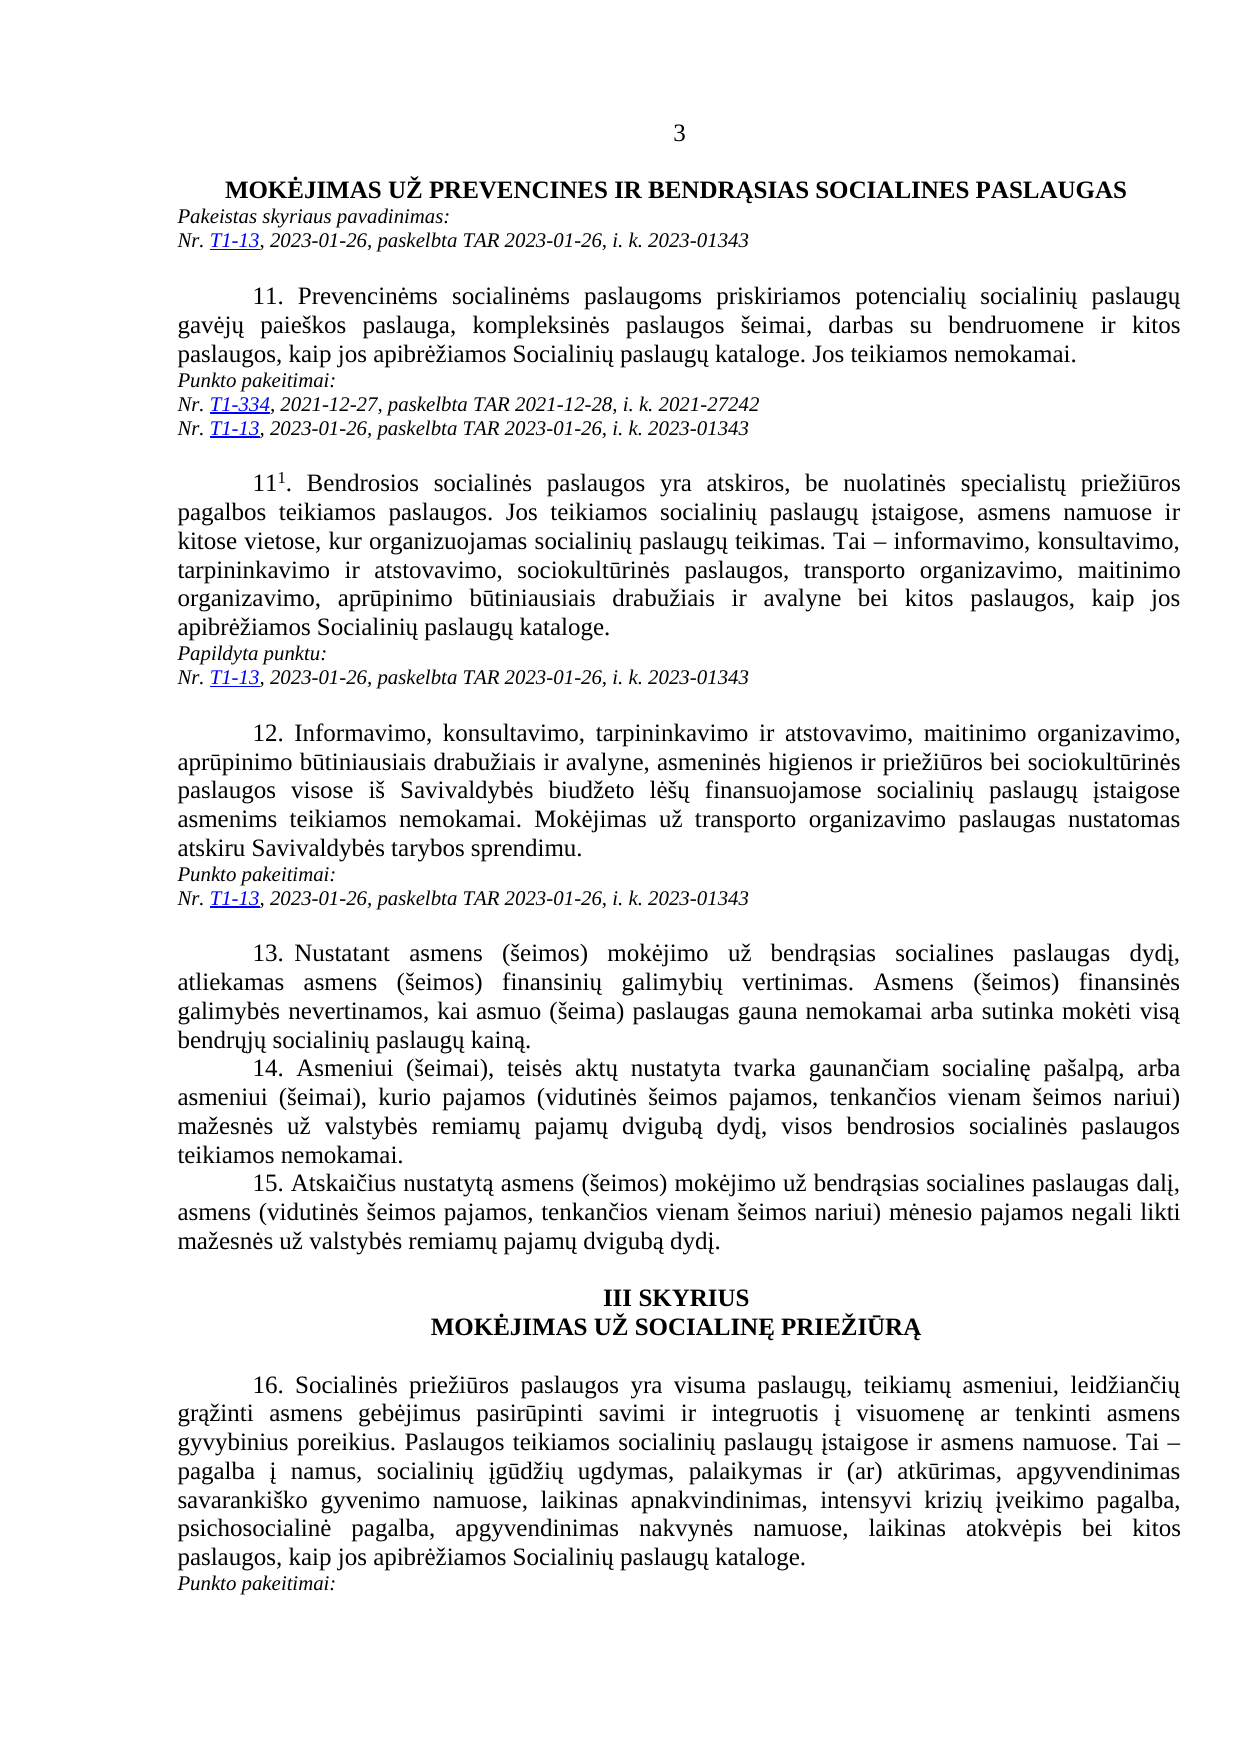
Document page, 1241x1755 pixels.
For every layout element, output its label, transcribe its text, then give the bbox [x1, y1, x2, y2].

text Pakeistas skyriaus pavadinimas: [177, 204, 1181, 228]
text 14. Asmeniui (šeimai), teisės aktų nustatyta tvarka gaunančiam socialinę pašalpą, arba asmeniui (šeimai), kurio pajamos (vidutinės šeimos pajamos, tenkančios vienam šeimos nariui) mažesnės už valstybės remiamų pajamų dvigubą dydį, visos bendrosios socialinės paslaugos teikiamos nemokamai. [177, 1053, 1181, 1168]
text Papildyta punktu: [177, 641, 1181, 665]
text MOKĖJIMAS UŽ SOCIALINĘ PRIEŽIŪRĄ [177, 1312, 1181, 1341]
text 13. Nustatant asmens (šeimos) mokėjimo už bendrąsias socialines paslaugas dydį, atliekamas asmens (šeimos) finansinių galimybių vertinimas. Asmens (šeimos) finansinės galimybės nevertinamos, kai asmuo (šeima) paslaugas gauna nemokamai arba sutinka mokėti visą bendrųjų socialinių paslaugų kainą. [177, 938, 1181, 1053]
text Punkto pakeitimai: [177, 1571, 1181, 1595]
text 111. Bendrosios socialinės paslaugos yra atskiros, be nuolatinės specialistų priežiūros pagalbos teikiamos paslaugos. Jos teikiamos socialinių paslaugų įstaigose, asmens namuose ir kitose vietose, kur organizuojamas socialinių paslaugų teikimas. Tai – informavimo, konsultavimo, tarpininkavimo ir atstovavimo, sociokultūrinės paslaugos, transporto organizavimo, maitinimo organizavimo, aprūpinimo būtiniausiais drabužiais ir avalyne bei kitos paslaugos, kaip jos apibrėžiamos Socialinių paslaugų kataloge. [177, 468, 1181, 641]
text 11. Prevencinėms socialinėms paslaugoms priskiriamos potencialių socialinių paslaugų gavėjų paieškos paslauga, kompleksinės paslaugos šeimai, darbas su bendruomene ir kitos paslaugos, kaip jos apibrėžiamos Socialinių paslaugų kataloge. Jos teikiamos nemokamai. [177, 281, 1181, 367]
text Nr. T1-13, 2023-01-26, paskelbta TAR 2023-01-26, i. k. 2023-01343 [177, 228, 1181, 252]
text III SKYRIUS [177, 1283, 1181, 1312]
text Nr. T1-334, 2021-12-27, paskelbta TAR 2021-12-28, i. k. 2021-27242 [177, 392, 1181, 416]
text 12. Informavimo, konsultavimo, tarpininkavimo ir atstovavimo, maitinimo organizavimo, aprūpinimo būtiniausiais drabužiais ir avalyne, asmeninės higienos ir priežiūros bei sociokultūrinės paslaugos visose iš Savivaldybės biudžeto lėšų finansuojamose socialinių paslaugų įstaigose asmenims teikiamos nemokamai. Mokėjimas už transporto organizavimo paslaugas nustatomas atskiru Savivaldybės tarybos sprendimu. [177, 718, 1181, 862]
text 16. Socialinės priežiūros paslaugos yra visuma paslaugų, teikiamų asmeniui, leidžiančių grąžinti asmens gebėjimus pasirūpinti savimi ir integruotis į visuomenę ar tenkinti asmens gyvybinius poreikius. Paslaugos teikiamos socialinių paslaugų įstaigose ir asmens namuose. Tai – pagalba į namus, socialinių įgūdžių ugdymas, palaikymas ir (ar) atkūrimas, apgyvendinimas savarankiško gyvenimo namuose, laikinas apnakvindinimas, intensyvi krizių įveikimo pagalba, psichosocialinė pagalba, apgyvendinimas nakvynės namuose, laikinas atokvėpis bei kitos paslaugos, kaip jos apibrėžiamos Socialinių paslaugų kataloge. [177, 1370, 1181, 1571]
text Punkto pakeitimai: [177, 862, 1181, 886]
text Nr. T1-13, 2023-01-26, paskelbta TAR 2023-01-26, i. k. 2023-01343 [177, 416, 1181, 440]
text 15. Atskaičius nustatytą asmens (šeimos) mokėjimo už bendrąsias socialines paslaugas dalį, asmens (vidutinės šeimos pajamos, tenkančios vienam šeimos nariui) mėnesio pajamos negali likti mažesnės už valstybės remiamų pajamų dvigubą dydį. [177, 1168, 1181, 1255]
text Nr. T1-13, 2023-01-26, paskelbta TAR 2023-01-26, i. k. 2023-01343 [177, 665, 1181, 689]
text Nr. T1-13, 2023-01-26, paskelbta TAR 2023-01-26, i. k. 2023-01343 [177, 886, 1181, 910]
text Punkto pakeitimai: [177, 367, 1181, 392]
text MOKĖJIMAS UŽ PREVENCINES IR BENDRĄSIAS SOCIALINES PASLAUGAS [177, 176, 1181, 204]
